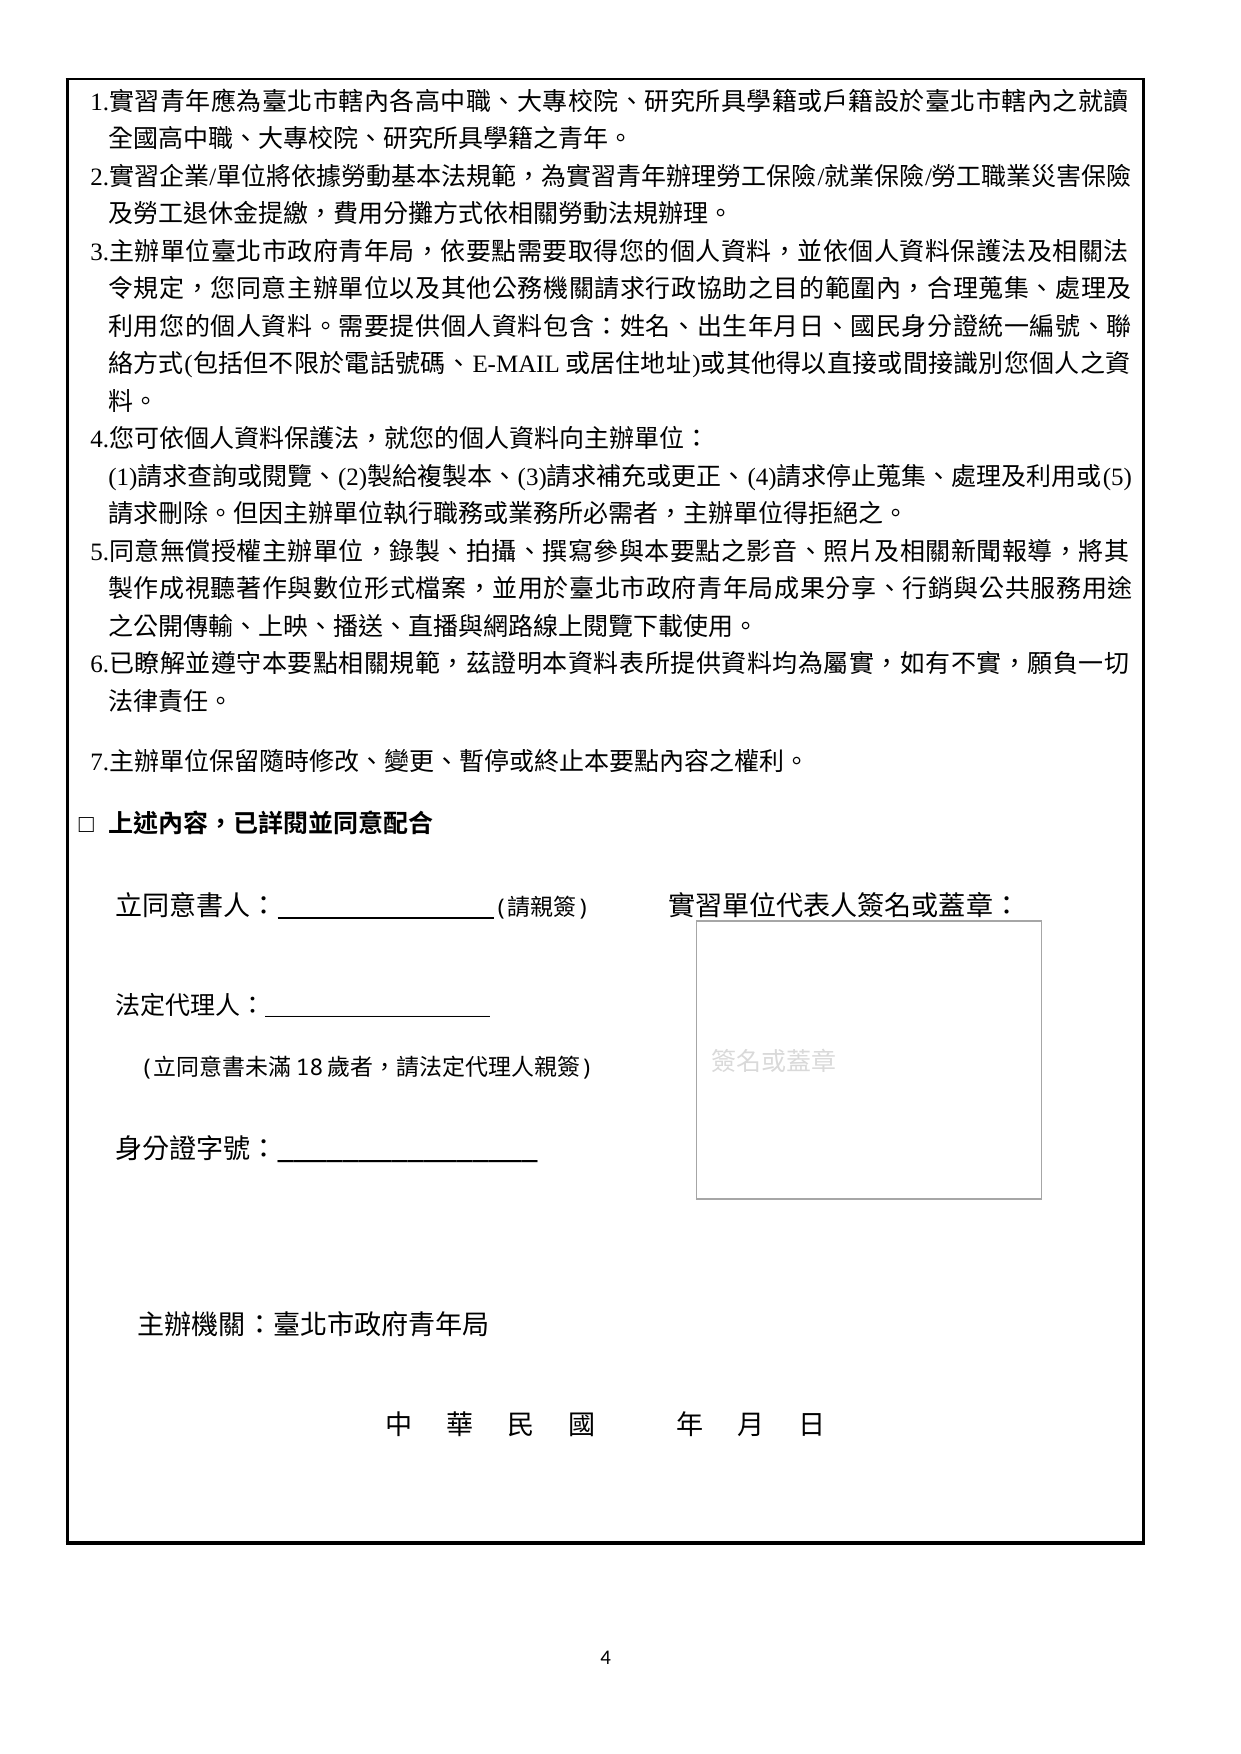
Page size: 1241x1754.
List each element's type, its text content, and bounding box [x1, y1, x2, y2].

table_header 實習單位代表人簽名或蓋章： [657, 843, 1132, 1262]
table_header 立同意書人： (請親簽) 法定代理人：＿＿＿＿＿＿＿＿＿ (立同意書未滿18歲者，請法定代理人親簽) 身分證字號：________________ [104, 843, 657, 1262]
table_cell 實習青年應為臺北市轄內各高中職、大專校院、研究所具學籍或戶籍設於臺北市轄內之就讀全國高中職、大專校院、研究所具學籍之青年。 實習企業/單位將依據勞動基本法規範，為實習青年辦理勞工保險/就業保險/勞工職業災害保險及勞工退休金提繳，費用分攤方式依相關勞動法規辦理。 主辦單位臺北市政府青年局，依要點需要取得您的個人資料，並依個人資料保護法及相關法令規定，您同意主辦單位以及其他公務機關請求行政協助之目的範圍內，合理蒐集、處理及利用您的個人資料。需要提供個人資料包含：姓名、出生年月日、國民身分證統一編號、聯絡方式(包括但不限於電話號碼、E-MAIL或居住地址)或其他得以直接或間接識別您個人之資料。 您可依個人資料保護法，就您的個人資料向主辦單位： (1)請求查詢或閱覽、(2)製給複製本、(3)請求補充或更正、(4)請求停止蒐集、處理及利用或(5)請求刪除。但因主辦單位執行職務或業務所必需者，主辦單位得拒絕之。 同意無償授權主辦單位，錄製、拍攝、撰寫參與本要點之影音、照片及相關新聞報導，將其製作成視聽著作與數位形式檔案，並用於臺北市政府青年局成果分享、行銷與公共服務用途之公開傳輸、上映、播送、直播與網路線上閱覽下載使用。 已瞭解並遵守本要點相關規範，茲證明本資料表所提供資料均為屬實，如有不實，願負一切法律責任。 主辦單位保留隨時修改、變更、暫停或終止本要點內容之權利。 □ 上述內容，已詳閱並同意配合 主辦機關：臺北市政府青年局 中華民國 年月日 [69, 80, 1142, 1541]
